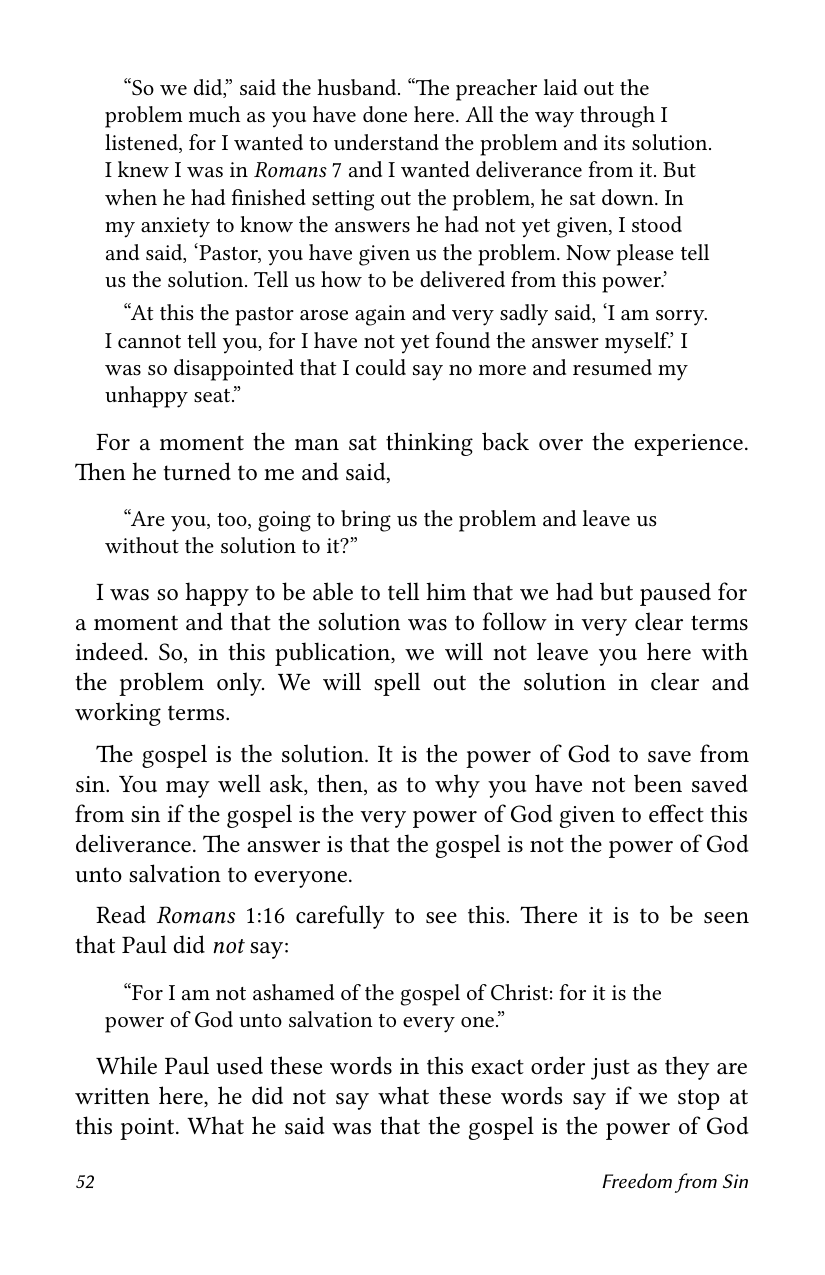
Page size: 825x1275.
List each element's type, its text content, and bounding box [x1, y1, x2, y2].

text I was so happy to be able to tell him that we had but paused for a moment and that the solution was to follow in very clear terms indeed. So, in this publication, we will not leave you here with the problem only. We will spell out the solution in clear and working terms. [75, 578, 750, 727]
text “For I am not ashamed of the gospel of Christ: for it is the power of God unto salvation to every one.” [105, 979, 720, 1033]
text “So we did,” said the husband. “The preacher laid out the problem much as you have done here. All the way through I listened, for I wanted to understand the problem and its solution. I knew I was in Romans 7 and I wanted deliverance from it. But when he had finished setting out the problem, he sat down. In my anxiety to know the answers he had not yet given, I stood and said, ‘Pastor, you have given us the problem. Now please tell us the solution. Tell us how to be delivered from this power.’ [105, 75, 720, 293]
text “Are you, too, going to bring us the problem and leave us without the solution to it?” [105, 506, 720, 559]
text For a moment the man sat thinking back over the experience. Then he turned to me and said, [75, 428, 750, 486]
text The gospel is the solution. It is the power of God to save from sin. You may well ask, then, as to why you have not been saved from sin if the gospel is the very power of God given to effect this deliverance. The answer is that the gospel is not the power of God unto salvation to everyone. [75, 740, 750, 888]
text “At this the pastor arose again and very sadly said, ‘I am sorry. I cannot tell you, for I have not yet found the answer myself.’ I was so disappointed that I could say no more and resumed my unhappy seat.” [105, 300, 720, 408]
text While Paul used these words in this exact order just as they are written here, he did not say what these words say if we stop at this point. What he said was that the gospel is the power of God [75, 1052, 750, 1141]
text Read Romans 1:16 carefully to see this. There it is to be seen that Paul did not say: [75, 902, 750, 960]
